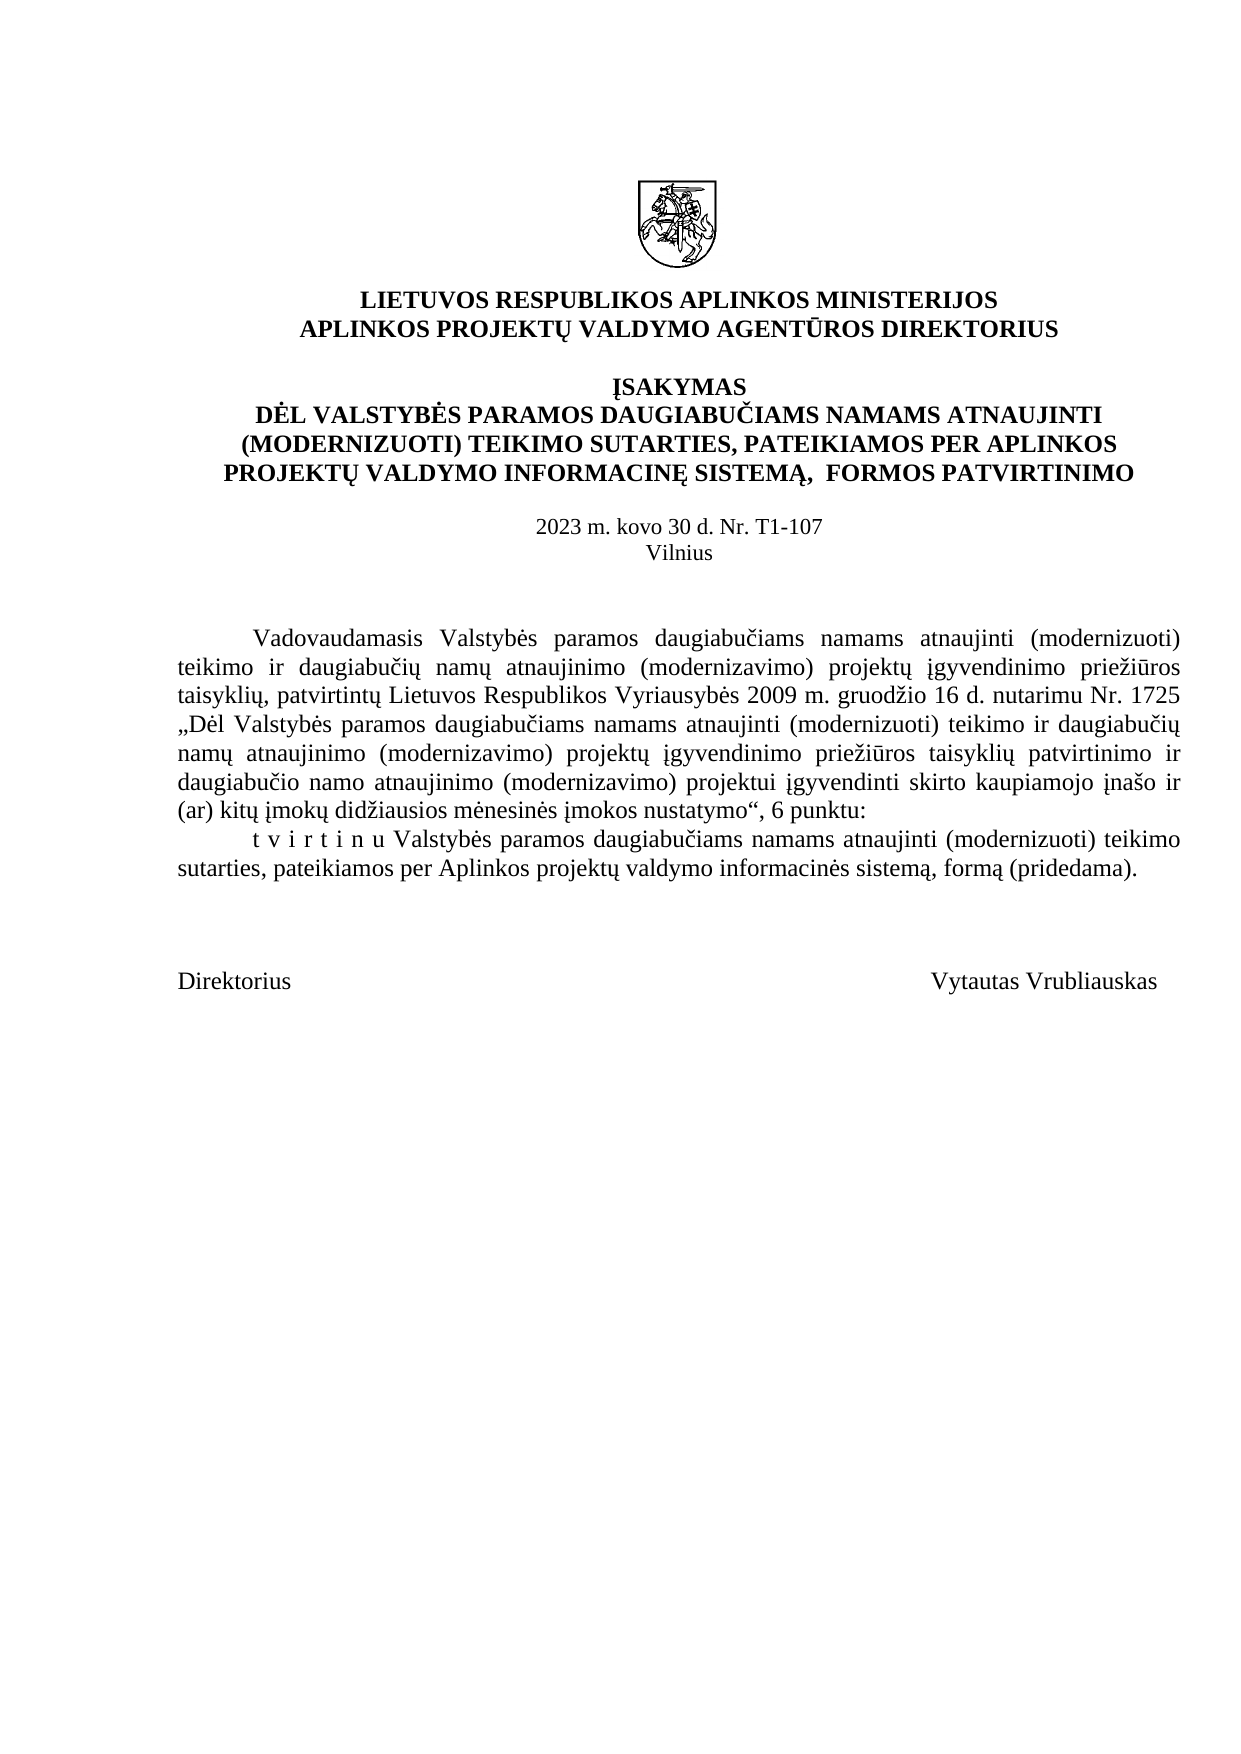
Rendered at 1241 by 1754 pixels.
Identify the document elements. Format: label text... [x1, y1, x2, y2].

text Vilnius [177, 539, 1181, 566]
text APLINKOS PROJEKTŲ VALDYMO AGENTŪROS DIREKTORIUS [177, 314, 1181, 343]
text 2023 m. kovo 30 d. Nr. T1-107 [177, 513, 1181, 539]
text Įsakymas [177, 372, 1181, 400]
text DĖL VALSTYBĖS PARAMOS DAUGIABUČIAMS NAMAMS ATNAUJINTI (MODERNIZUOTI) TEIKIMO SUTARTIES, PATEIKIAMOS PER APLINKOS PROJEKTŲ VALDYMO INFORMACINĘ SISTEMĄ, FORMOS PATVIRTINIMO [177, 400, 1181, 487]
text Direktorius Vytautas Vrubliauskas [177, 966, 1181, 994]
text Vadovaudamasis Valstybės paramos daugiabučiams namams atnaujinti (modernizuoti) teikimo ir daugiabučių namų atnaujinimo (modernizavimo) projektų įgyvendinimo priežiūros taisyklių, patvirtintų Lietuvos Respublikos Vyriausybės 2009 m. gruodžio 16 d. nutarimu Nr. 1725 „Dėl Valstybės paramos daugiabučiams namams atnaujinti (modernizuoti) teikimo ir daugiabučių namų atnaujinimo (modernizavimo) projektų įgyvendinimo priežiūros taisyklių patvirtinimo ir daugiabučio namo atnaujinimo (modernizavimo) projektui įgyvendinti skirto kaupiamojo įnašo ir (ar) kitų įmokų didžiausios mėnesinės įmokos nustatymo“, 6 punktu: [177, 623, 1181, 824]
text t v i r t i n u Valstybės paramos daugiabučiams namams atnaujinti (modernizuoti) teikimo sutarties, pateikiamos per Aplinkos projektų valdymo informacinės sistemą, formą (pridedama). [177, 824, 1181, 882]
text LIETUVOS RESPUBLIKOS APLINKOS MINISTERIJOS [177, 285, 1181, 314]
